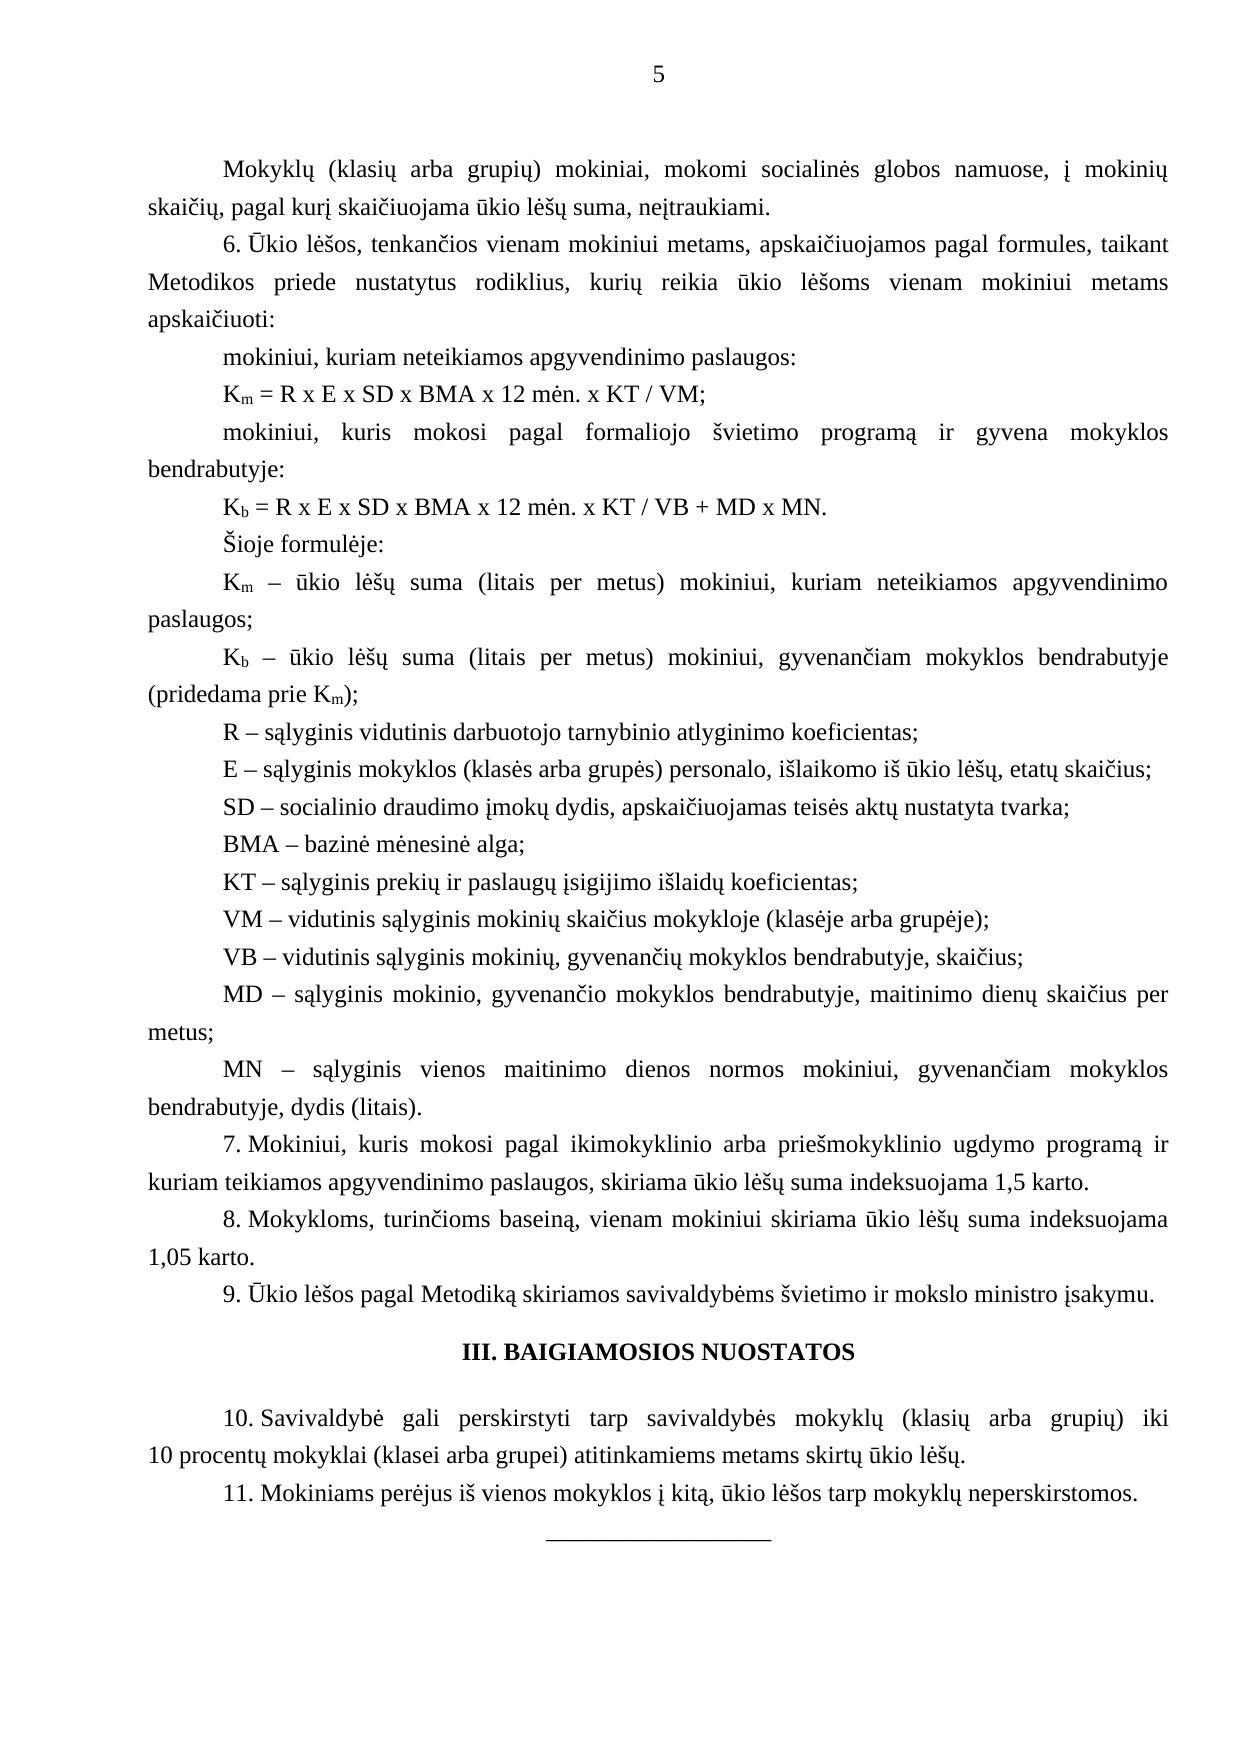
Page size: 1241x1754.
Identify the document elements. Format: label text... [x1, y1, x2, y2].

text Šioje formulėje: [148, 520, 1169, 558]
text mokiniui, kuris mokosi pagal formaliojo švietimo programą ir gyvena mokyklos bendrabutyje: [148, 408, 1169, 483]
text E – sąlyginis mokyklos (klasės arba grupės) personalo, išlaikomo iš ūkio lėšų, etatų skaičius; [148, 745, 1169, 783]
text Km = R x E x SD x BMA x 12 mėn. x KT / VM; [148, 370, 1169, 408]
text KT – sąlyginis prekių ir paslaugų įsigijimo išlaidų koeficientas; [148, 858, 1169, 895]
text Kb = R x E x SD x BMA x 12 mėn. x KT / VB + MD x MN. [148, 483, 1169, 520]
text Mokyklų (klasių arba grupių) mokiniai, mokomi socialinės globos namuose, į mokinių skaičių, pagal kurį skaičiuojama ūkio lėšų suma, neįtraukiami. [148, 145, 1169, 220]
text SD – socialinio draudimo įmokų dydis, apskaičiuojamas teisės aktų nustatyta tvarka; [148, 783, 1169, 820]
text Kb – ūkio lėšų suma (litais per metus) mokiniui, gyvenančiam mokyklos bendrabutyje (pridedama prie Km); [148, 633, 1169, 708]
text 6. Ūkio lėšos, tenkančios vienam mokiniui metams, apskaičiuojamos pagal formules, taikant Metodikos priede nustatytus rodiklius, kurių reikia ūkio lėšoms vienam mokiniui metams apskaičiuoti: [148, 220, 1169, 333]
text 8. Mokykloms, turinčioms baseiną, vienam mokiniui skiriama ūkio lėšų suma indeksuojama 1,05 karto. [148, 1195, 1169, 1270]
text 9. Ūkio lėšos pagal Metodiką skiriamos savivaldybėms švietimo ir mokslo ministro įsakymu. [148, 1270, 1169, 1308]
text III. BAIGIAMOSIOS NUOSTATOS [148, 1337, 1169, 1365]
text Km – ūkio lėšų suma (litais per metus) mokiniui, kuriam neteikiamos apgyvendinimo paslaugos; [148, 558, 1169, 633]
text BMA – bazinė mėnesinė alga; [148, 820, 1169, 858]
text 10. Savivaldybė gali perskirstyti tarp savivaldybės mokyklų (klasių arba grupių) iki 10 procentų mokyklai (klasei arba grupei) atitinkamiems metams skirtų ūkio lėšų. [148, 1394, 1169, 1469]
text MD – sąlyginis mokinio, gyvenančio mokyklos bendrabutyje, maitinimo dienų skaičius per metus; [148, 970, 1169, 1045]
text 7. Mokiniui, kuris mokosi pagal ikimokyklinio arba priešmokyklinio ugdymo programą ir kuriam teikiamos apgyvendinimo paslaugos, skiriama ūkio lėšų suma indeksuojama 1,5 karto. [148, 1120, 1169, 1195]
text MN – sąlyginis vienos maitinimo dienos normos mokiniui, gyvenančiam mokyklos bendrabutyje, dydis (litais). [148, 1045, 1169, 1120]
text __________________ [148, 1507, 1169, 1544]
text R – sąlyginis vidutinis darbuotojo tarnybinio atlyginimo koeficientas; [148, 708, 1169, 745]
text mokiniui, kuriam neteikiamos apgyvendinimo paslaugos: [148, 333, 1169, 370]
text VM – vidutinis sąlyginis mokinių skaičius mokykloje (klasėje arba grupėje); [148, 895, 1169, 933]
text 11. Mokiniams perėjus iš vienos mokyklos į kitą, ūkio lėšos tarp mokyklų neperskirstomos. [148, 1469, 1169, 1507]
text VB – vidutinis sąlyginis mokinių, gyvenančių mokyklos bendrabutyje, skaičius; [148, 933, 1169, 970]
